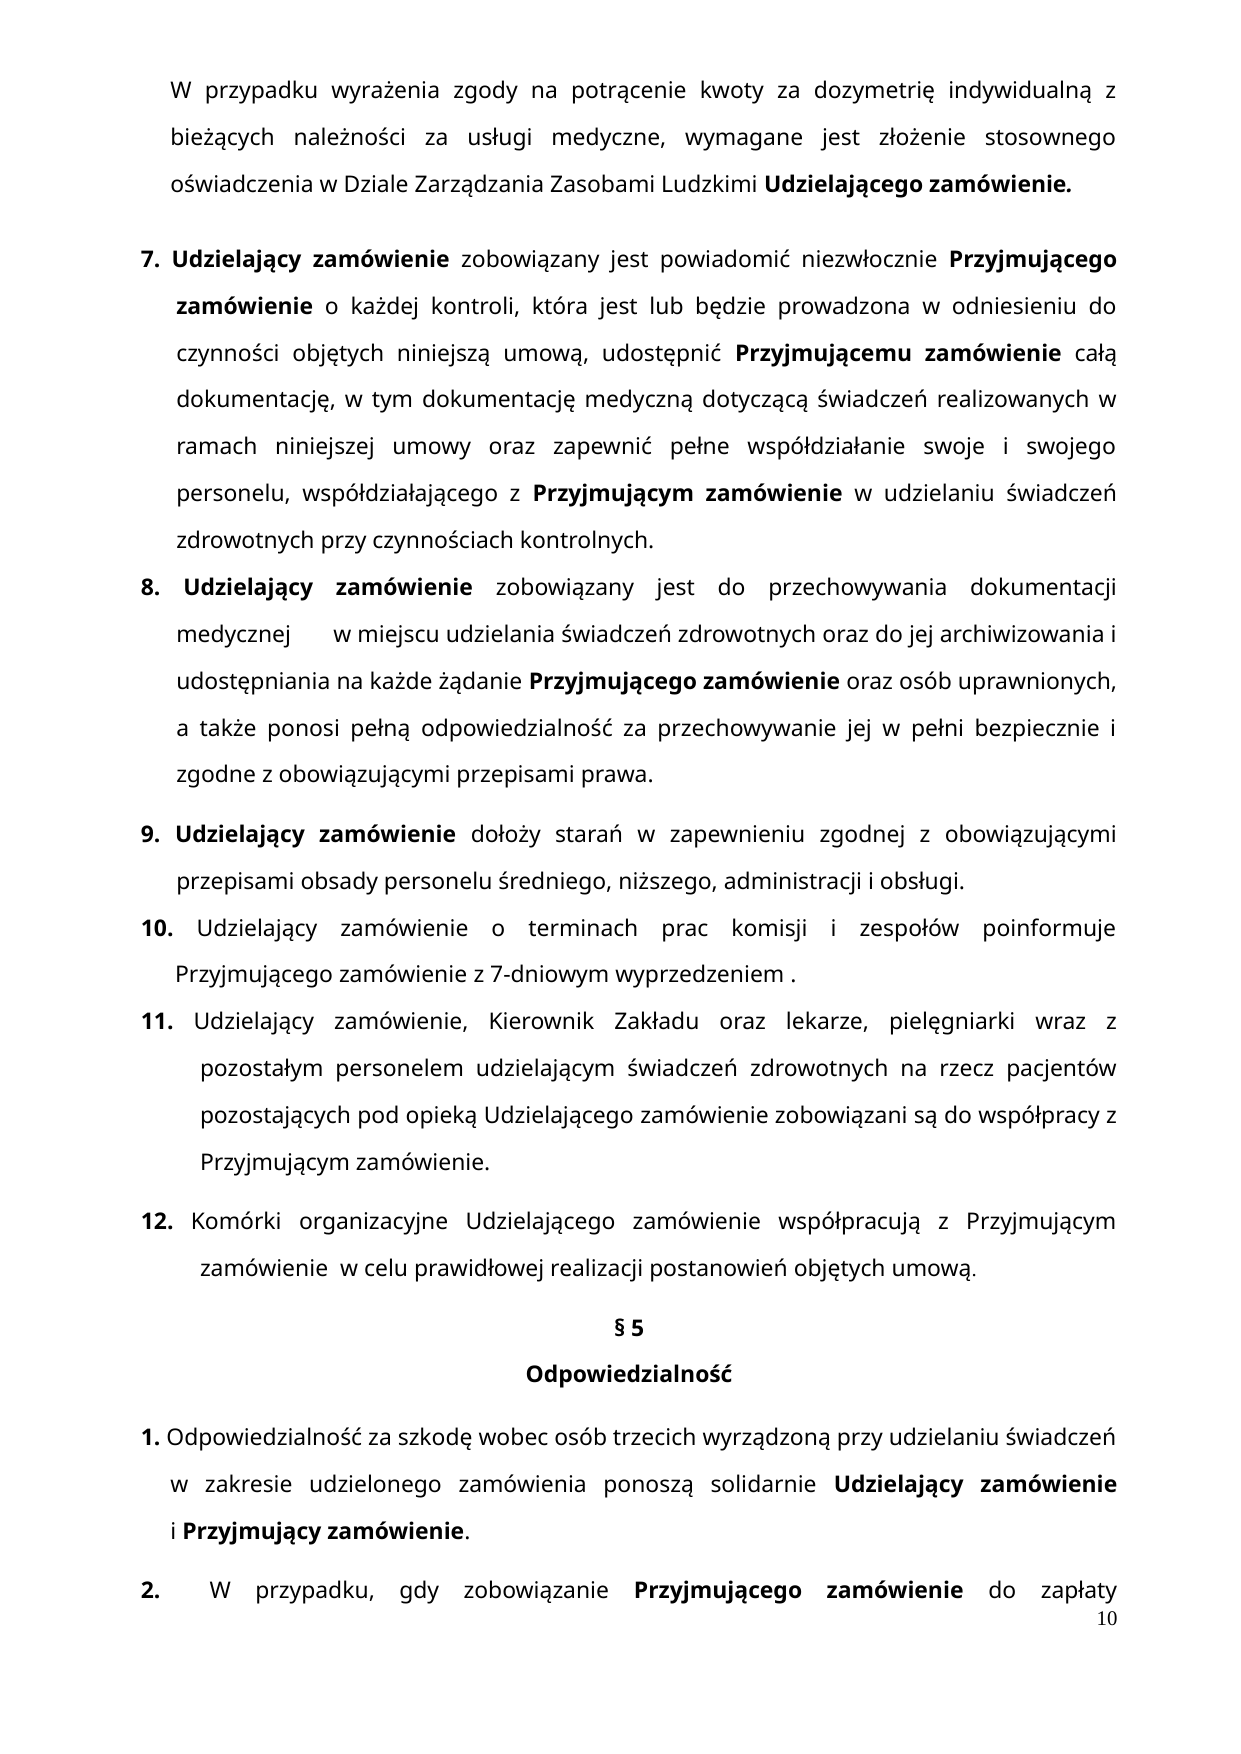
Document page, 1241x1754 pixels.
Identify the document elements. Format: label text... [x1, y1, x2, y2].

list 2. W przypadku, gdy zobowiązanie Przyjmującego zamówienie do zapłaty [141, 1574, 1117, 1605]
text 1. Odpowiedzialność za szkodę wobec osób trzecich wyrządzoną przy udzielaniu świadczeń w zakresie udzielonego zamówienia ponoszą solidarnie Udzielający zamówienie i Przyjmujący zamówienie. [141, 1421, 1117, 1546]
text 10. Udzielający zamówienie o terminach prac komisji i zespołów poinformuje Przyjmującego zamówienie z 7-dniowym wyprzedzeniem . [141, 912, 1117, 990]
text 7. Udzielający zamówienie zobowiązany jest powiadomić niezwłocznie Przyjmującego zamówienie o każdej kontroli, która jest lub będzie prowadzona w odniesieniu do czynności objętych niniejszą umową, udostępnić Przyjmującemu zamówienie całą dokumentację, w tym dokumentację medyczną dotyczącą świadczeń realizowanych w ramach niniejszej umowy oraz zapewnić pełne współdziałanie swoje i swojego personelu, współdziałającego z Przyjmującym zamówienie w udzielaniu świadczeń zdrowotnych przy czynnościach kontrolnych. [141, 243, 1117, 555]
text 11. Udzielający zamówienie, Kierownik Zakładu oraz lekarze, pielęgniarki wraz z pozostałym personelem udzielającym świadczeń zdrowotnych na rzecz pacjentów pozostających pod opieką Udzielającego zamówienie zobowiązani są do współpracy z Przyjmującym zamówienie. [141, 1005, 1117, 1177]
text 12. Komórki organizacyjne Udzielającego zamówienie współpracują z Przyjmującym zamówienie w celu prawidłowej realizacji postanowień objętych umową. [141, 1205, 1117, 1283]
list 9. Udzielający zamówienie dołoży starań w zapewnieniu zgodnej z obowiązującymi przepisami obsady personelu średniego, niższego, administracji i obsługi. [141, 818, 1117, 896]
text W przypadku wyrażenia zgody na potrącenie kwoty za dozymetrię indywidualną z bieżących należności za usługi medyczne, wymagane jest złożenie stosownego oświadczenia w Dziale Zarządzania Zasobami Ludzkimi Udzielającego zamówienie. [170, 74, 1117, 199]
text Odpowiedzialność [141, 1358, 1117, 1390]
text 8. Udzielający zamówienie zobowiązany jest do przechowywania dokumentacji medycznej w miejscu udzielania świadczeń zdrowotnych oraz do jej archiwizowania i udostępniania na każde żądanie Przyjmującego zamówienie oraz osób uprawnionych, a także ponosi pełną odpowiedzialność za przechowywanie jej w pełni bezpiecznie i zgodne z obowiązującymi przepisami prawa. [141, 571, 1117, 790]
text § 5 [141, 1312, 1117, 1343]
